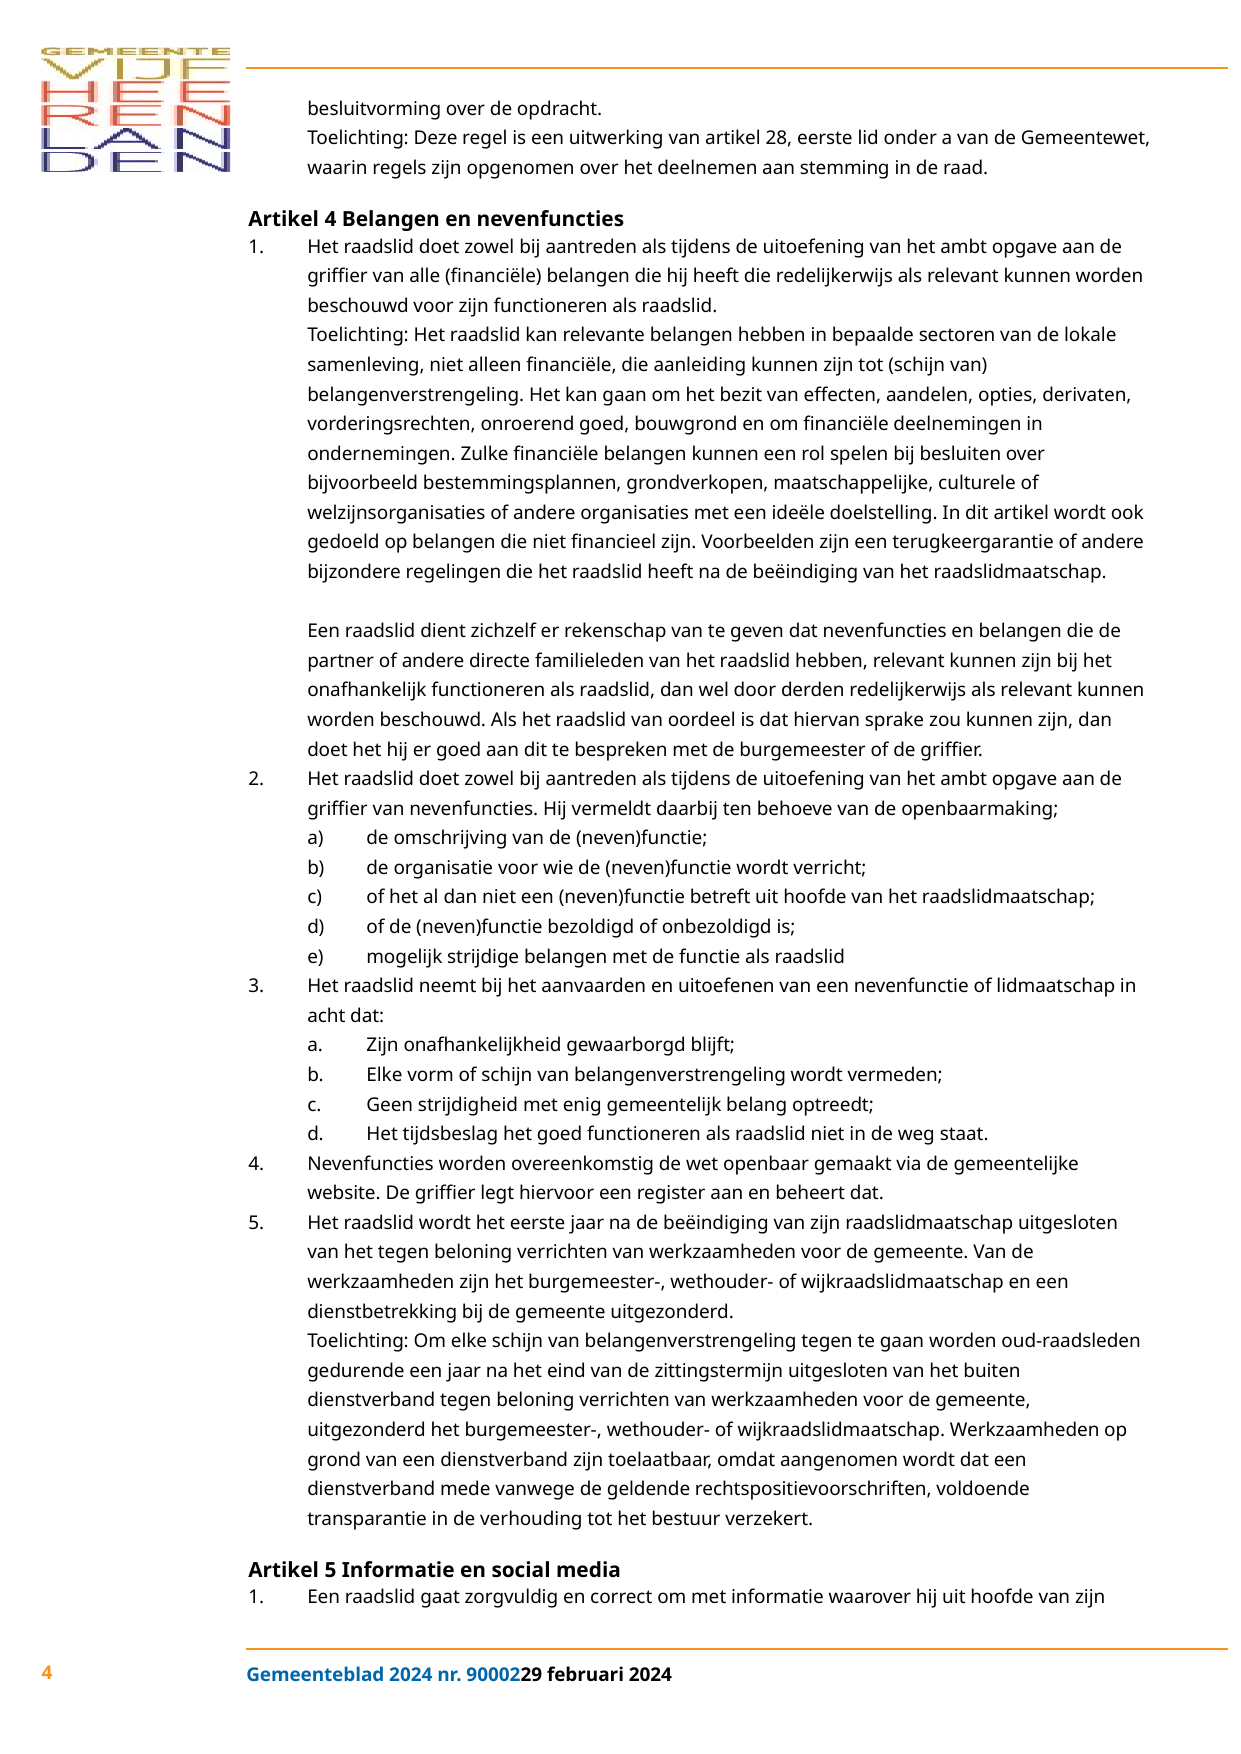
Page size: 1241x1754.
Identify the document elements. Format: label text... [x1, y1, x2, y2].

list Toelichting: Het raadslid kan relevante belangen hebben in bepaalde sectoren van de lokale samenleving, niet alleen financiële, die aanleiding kunnen zijn tot (schijn van) belangenverstrengeling. Het kan gaan om het bezit van effecten, aandelen, opties, derivaten, vorderingsrechten, onroerend goed, bouwgrond en om financiële deelnemingen in ondernemingen. Zulke financiële belangen kunnen een rol spelen bij besluiten over bijvoorbeeld bestemmingsplannen, grondverkopen, maatschappelijke, culturele of welzijnsorganisaties of andere organisaties met een ideële doelstelling. In dit artikel wordt ook gedoeld op belangen die niet financieel zijn. Voorbeelden zijn een terugkeergarantie of andere bijzondere regelingen die het raadslid heeft na de beëindiging van het raadslidmaatschap. [248, 322, 1152, 584]
list Nevenfuncties worden overeenkomstig de wet openbaar gemaakt via de gemeentelijke website. De griffier legt hiervoor een register aan en beheert dat. [248, 1150, 1152, 1205]
list Het raadslid neemt bij het aanvaarden en uitoefenen van een nevenfunctie of lidmaatschap in acht dat: [248, 972, 1152, 1028]
list de omschrijving van de (neven)functie; [307, 824, 1152, 850]
list Toelichting: Om elke schijn van belangenverstrengeling tegen te gaan worden oud-raadsleden gedurende een jaar na het eind van de zittingstermijn uitgesloten van het buiten dienstverband tegen beloning verrichten van werkzaamheden voor de gemeente, uitgezonderd het burgemeester-, wethouder- of wijkraadslidmaatschap. Werkzaamheden op grond van een dienstverband zijn toelaatbaar, omdat aangenomen wordt dat een dienstverband mede vanwege de geldende rechtspositievoorschriften, voldoende transparantie in de verhouding tot het bestuur verzekert. [248, 1327, 1152, 1531]
list Geen strijdigheid met enig gemeentelijk belang optreedt; [307, 1091, 1152, 1116]
list de organisatie voor wie de (neven)functie wordt verricht; [307, 854, 1152, 880]
text Artikel 4 Belangen en nevenfuncties [248, 204, 1152, 233]
list Elke vorm of schijn van belangenverstrengeling wordt vermeden; [307, 1061, 1152, 1087]
list of het al dan niet een (neven)functie betreft uit hoofde van het raadslidmaatschap; [307, 884, 1152, 909]
list Het raadslid doet zowel bij aantreden als tijdens de uitoefening van het ambt opgave aan de griffier van nevenfuncties. Hij vermeldt daarbij ten behoeve van de openbaarmaking; [248, 765, 1152, 821]
list besluitvorming over de opdracht. [248, 95, 1152, 121]
picture [41, 47, 231, 172]
list Zijn onafhankelijkheid gewaarborgd blijft; [307, 1032, 1152, 1057]
list Het raadslid doet zowel bij aantreden als tijdens de uitoefening van het ambt opgave aan de griffier van alle (financiële) belangen die hij heeft die redelijkerwijs als relevant kunnen worden beschouwd voor zijn functioneren als raadslid. [248, 233, 1152, 318]
list Het raadslid wordt het eerste jaar na de beëindiging van zijn raadslidmaatschap uitgesloten van het tegen beloning verrichten van werkzaamheden voor de gemeente. Van de werkzaamheden zijn het burgemeester-, wethouder- of wijkraadslidmaatschap en een dienstbetrekking bij de gemeente uitgezonderd. [248, 1209, 1152, 1323]
text Artikel 5 Informatie en social media [248, 1555, 1152, 1584]
list Een raadslid dient zichzelf er rekenschap van te geven dat nevenfuncties en belangen die de partner of andere directe familieleden van het raadslid hebben, relevant kunnen zijn bij het onafhankelijk functioneren als raadslid, dan wel door derden redelijkerwijs als relevant kunnen worden beschouwd. Als het raadslid van oordeel is dat hiervan sprake zou kunnen zijn, dan doet het hij er goed aan dit te bespreken met de burgemeester of de griffier. [248, 617, 1152, 761]
list of de (neven)functie bezoldigd of onbezoldigd is; [307, 913, 1152, 939]
list Een raadslid gaat zorgvuldig en correct om met informatie waarover hij uit hoofde van zijn [248, 1584, 1152, 1609]
list Toelichting: Deze regel is een uitwerking van artikel 28, eerste lid onder a van de Gemeentewet, waarin regels zijn opgenomen over het deelnemen aan stemming in de raad. [248, 124, 1152, 180]
list mogelijk strijdige belangen met de functie als raadslid [307, 943, 1152, 968]
list Het tijdsbeslag het goed functioneren als raadslid niet in de weg staat. [307, 1120, 1152, 1146]
